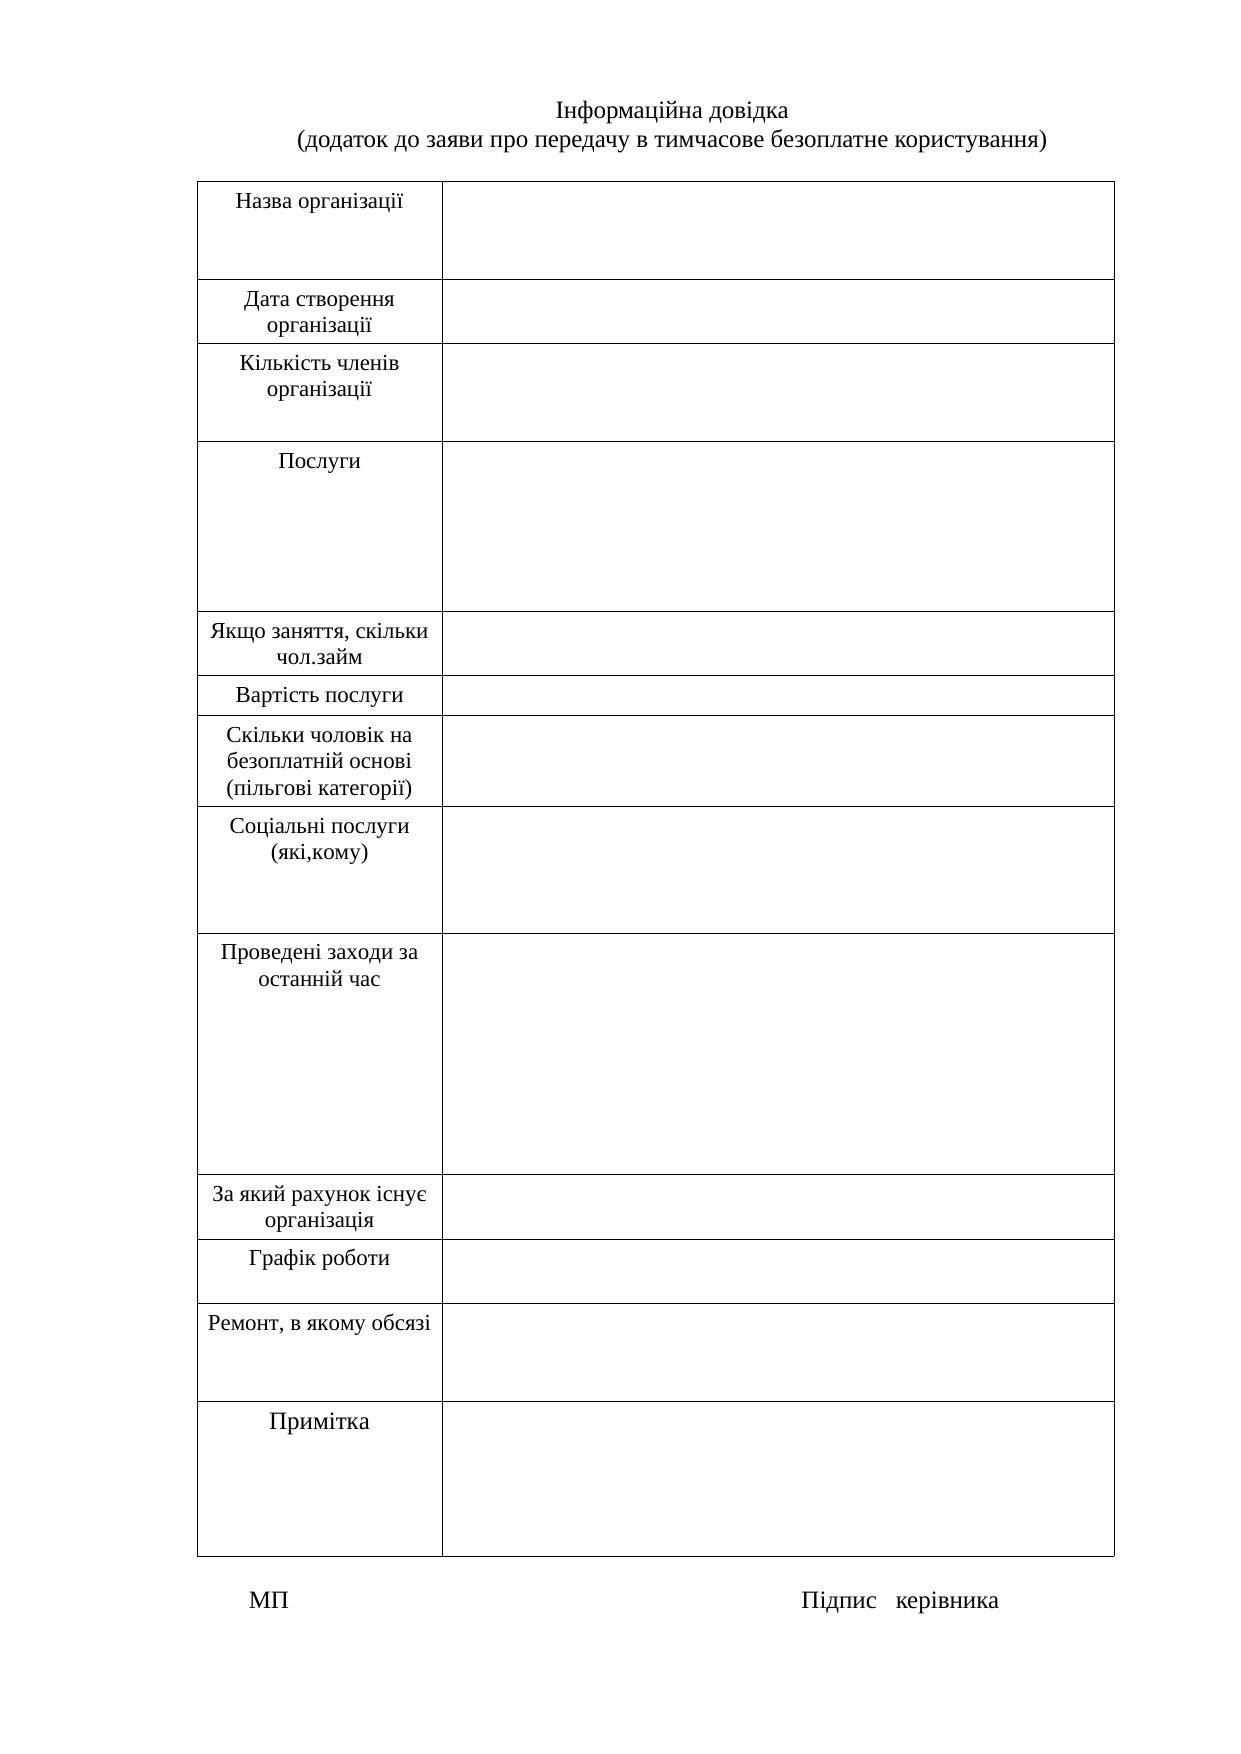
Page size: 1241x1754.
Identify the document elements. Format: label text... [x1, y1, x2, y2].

table_cell [443, 807, 1114, 933]
table_cell Графік роботи [198, 1240, 442, 1303]
table_cell Вартість послуги [198, 676, 442, 715]
table_cell За який рахунок існує організація [198, 1175, 442, 1238]
table_cell Ремонт, в якому обсязі [198, 1304, 442, 1401]
table_cell [443, 280, 1114, 343]
table_cell Дата створення організації [198, 280, 442, 343]
text Інформаційна довідка [192, 95, 1152, 124]
table_cell Послуги [198, 442, 442, 611]
table_cell [443, 1304, 1114, 1401]
table_cell [443, 716, 1114, 806]
table_cell [443, 934, 1114, 1174]
text МП Підпис керівника [192, 1585, 1152, 1613]
table_cell Якщо заняття, скільки чол.займ [198, 612, 442, 675]
table_cell [443, 1402, 1114, 1556]
text (додаток до заяви про передачу в тимчасове безоплатне користування) [192, 124, 1152, 152]
table_header Назва організації [198, 182, 442, 279]
table_cell Проведені заходи за останній час [198, 934, 442, 1174]
table_cell [443, 676, 1114, 715]
table_cell Кількість членів організації [198, 344, 442, 441]
table_cell Соціальні послуги (які,кому) [198, 807, 442, 933]
table_cell [443, 442, 1114, 611]
table_cell Примітка [198, 1402, 442, 1556]
table_cell [443, 1240, 1114, 1303]
table_cell [443, 344, 1114, 441]
table_header [443, 182, 1114, 279]
table_cell [443, 612, 1114, 675]
table_cell Скільки чоловік на безоплатній основі (пільгові категорії) [198, 716, 442, 806]
table_cell [443, 1175, 1114, 1238]
